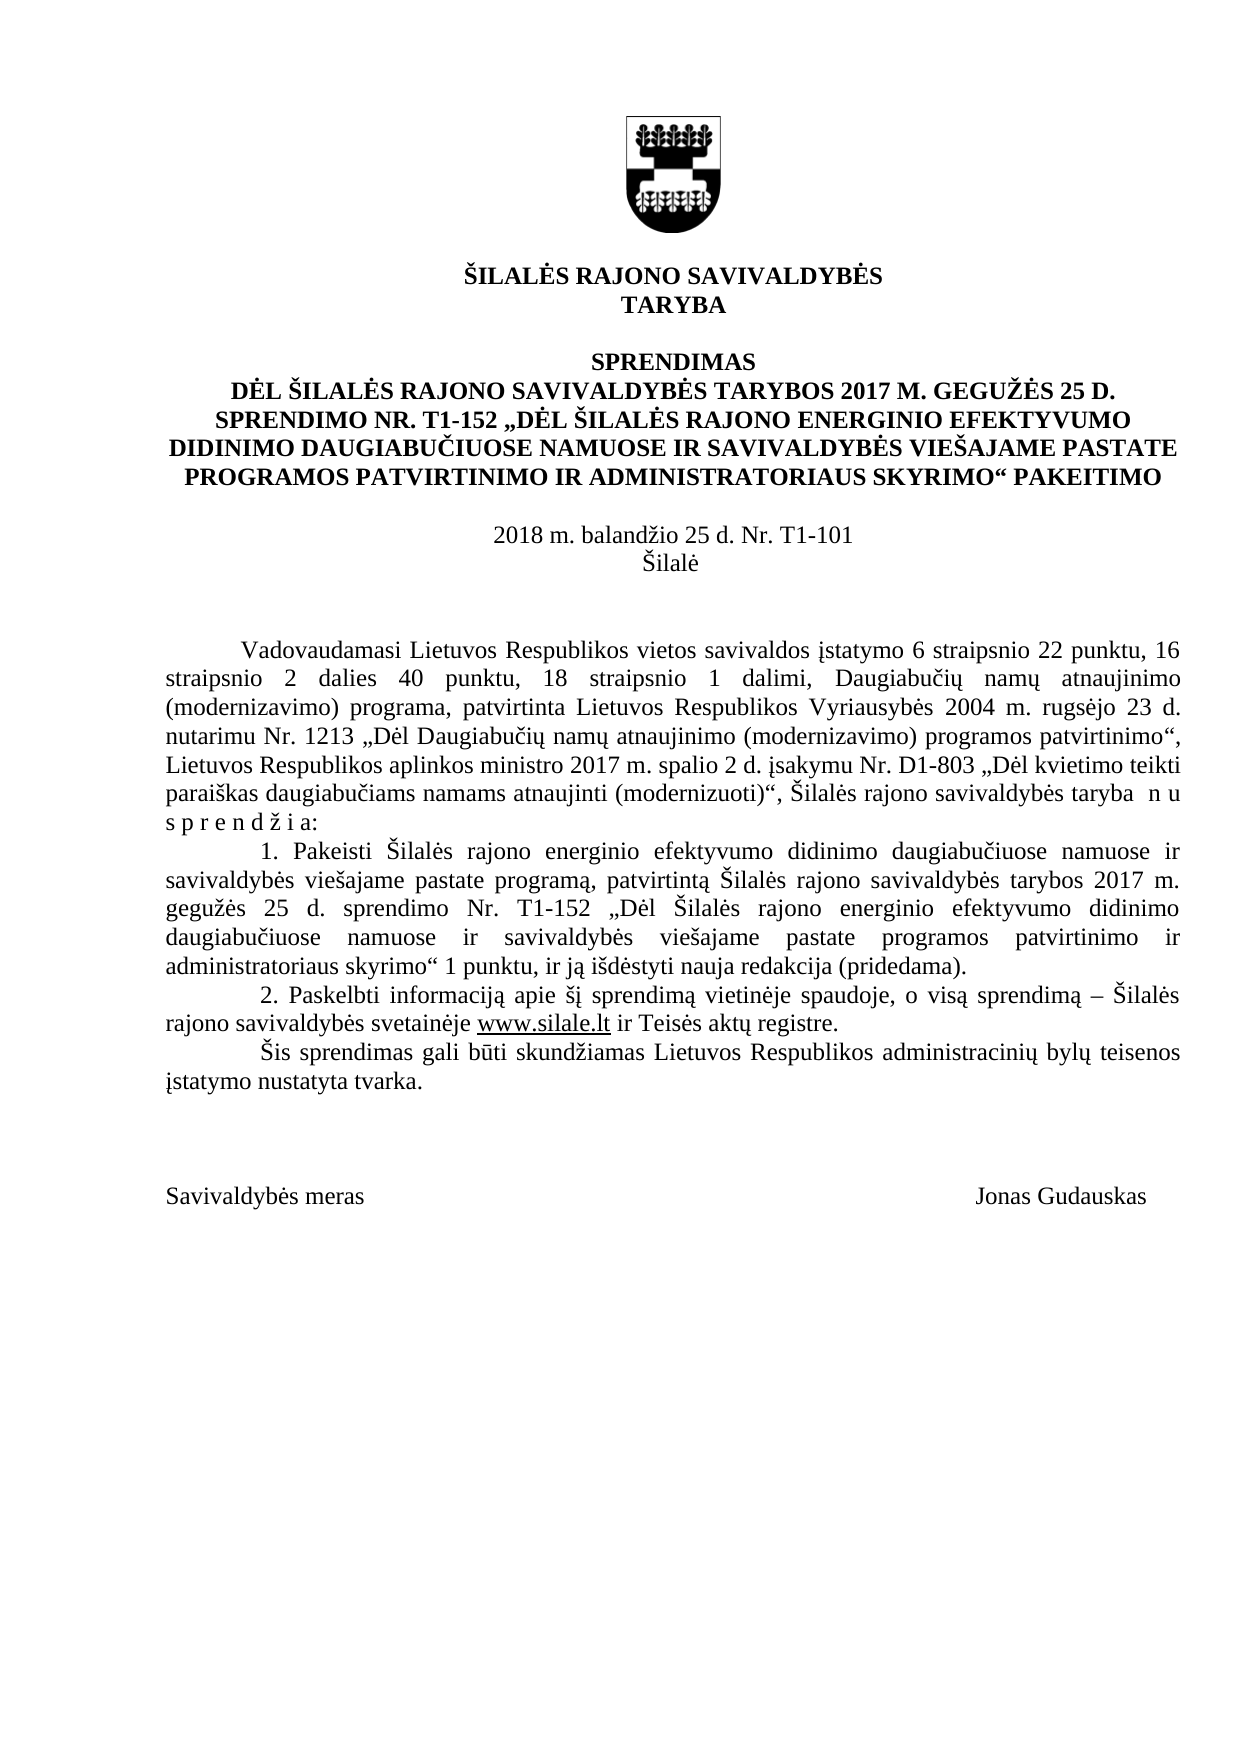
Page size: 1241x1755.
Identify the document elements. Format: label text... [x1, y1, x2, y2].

text 2. Paskelbti informaciją apie šį sprendimą vietinėje spaudoje, o visą sprendimą – Šilalės rajono savivaldybės svetainėje www.silale.lt ir Teisės aktų registre. [165, 980, 1181, 1037]
text Šis sprendimas gali būti skundžiamas Lietuvos Respublikos administracinių bylų teisenos įstatymo nustatyta tvarka. [165, 1037, 1181, 1095]
text 2018 m. balandžio 25 d. Nr. T1-101 [165, 520, 1181, 548]
text Savivaldybės meras Jonas Gudauskas [165, 1181, 1181, 1210]
text taryba [165, 290, 1181, 318]
text SPRENDIMAS [165, 347, 1181, 376]
text Šilalės rajono savivaldybės [165, 261, 1181, 290]
text 1. Pakeisti Šilalės rajono energinio efektyvumo didinimo daugiabučiuose namuose ir savivaldybės viešajame pastate programą, patvirtintą Šilalės rajono savivaldybės tarybos 2017 m. gegužės 25 d. sprendimo Nr. T1-152 „Dėl Šilalės rajono energinio efektyvumo didinimo daugiabučiuose namuose ir savivaldybės viešajame pastate programos patvirtinimo ir administratoriaus skyrimo“ 1 punktu, ir ją išdėstyti nauja redakcija (pridedama). [165, 836, 1181, 980]
text Šilalė [165, 548, 1181, 577]
text Vadovaudamasi Lietuvos Respublikos vietos savivaldos įstatymo 6 straipsnio 22 punktu, 16 straipsnio 2 dalies 40 punktu, 18 straipsnio 1 dalimi, Daugiabučių namų atnaujinimo (modernizavimo) programa, patvirtinta Lietuvos Respublikos Vyriausybės 2004 m. rugsėjo 23 d. nutarimu Nr. 1213 „Dėl Daugiabučių namų atnaujinimo (modernizavimo) programos patvirtinimo“, Lietuvos Respublikos aplinkos ministro 2017 m. spalio 2 d. įsakymu Nr. D1-803 „Dėl kvietimo teikti paraiškas daugiabučiams namams atnaujinti (modernizuoti)“, Šilalės rajono savivaldybės taryba n u s p r e n d ž i a: [165, 635, 1181, 836]
text DĖL ŠILALĖS RAJONO SAVIVALDYBĖS TARYBOS 2017 M. GEGUŽĖS 25 D. SPRENDIMO NR. T1-152 „DĖL ŠILALĖS RAJONO ENERGINIO EFEKTYVUMO DIDINIMO DAUGIABUČIUOSE NAMUOSE IR SAVIVALDYBĖS VIEŠAJAME PASTATE PROGRAMOS PATVIRTINIMO IR ADMINISTRATORIAUS SKYRIMO“ PAKEITIMO [165, 376, 1181, 491]
